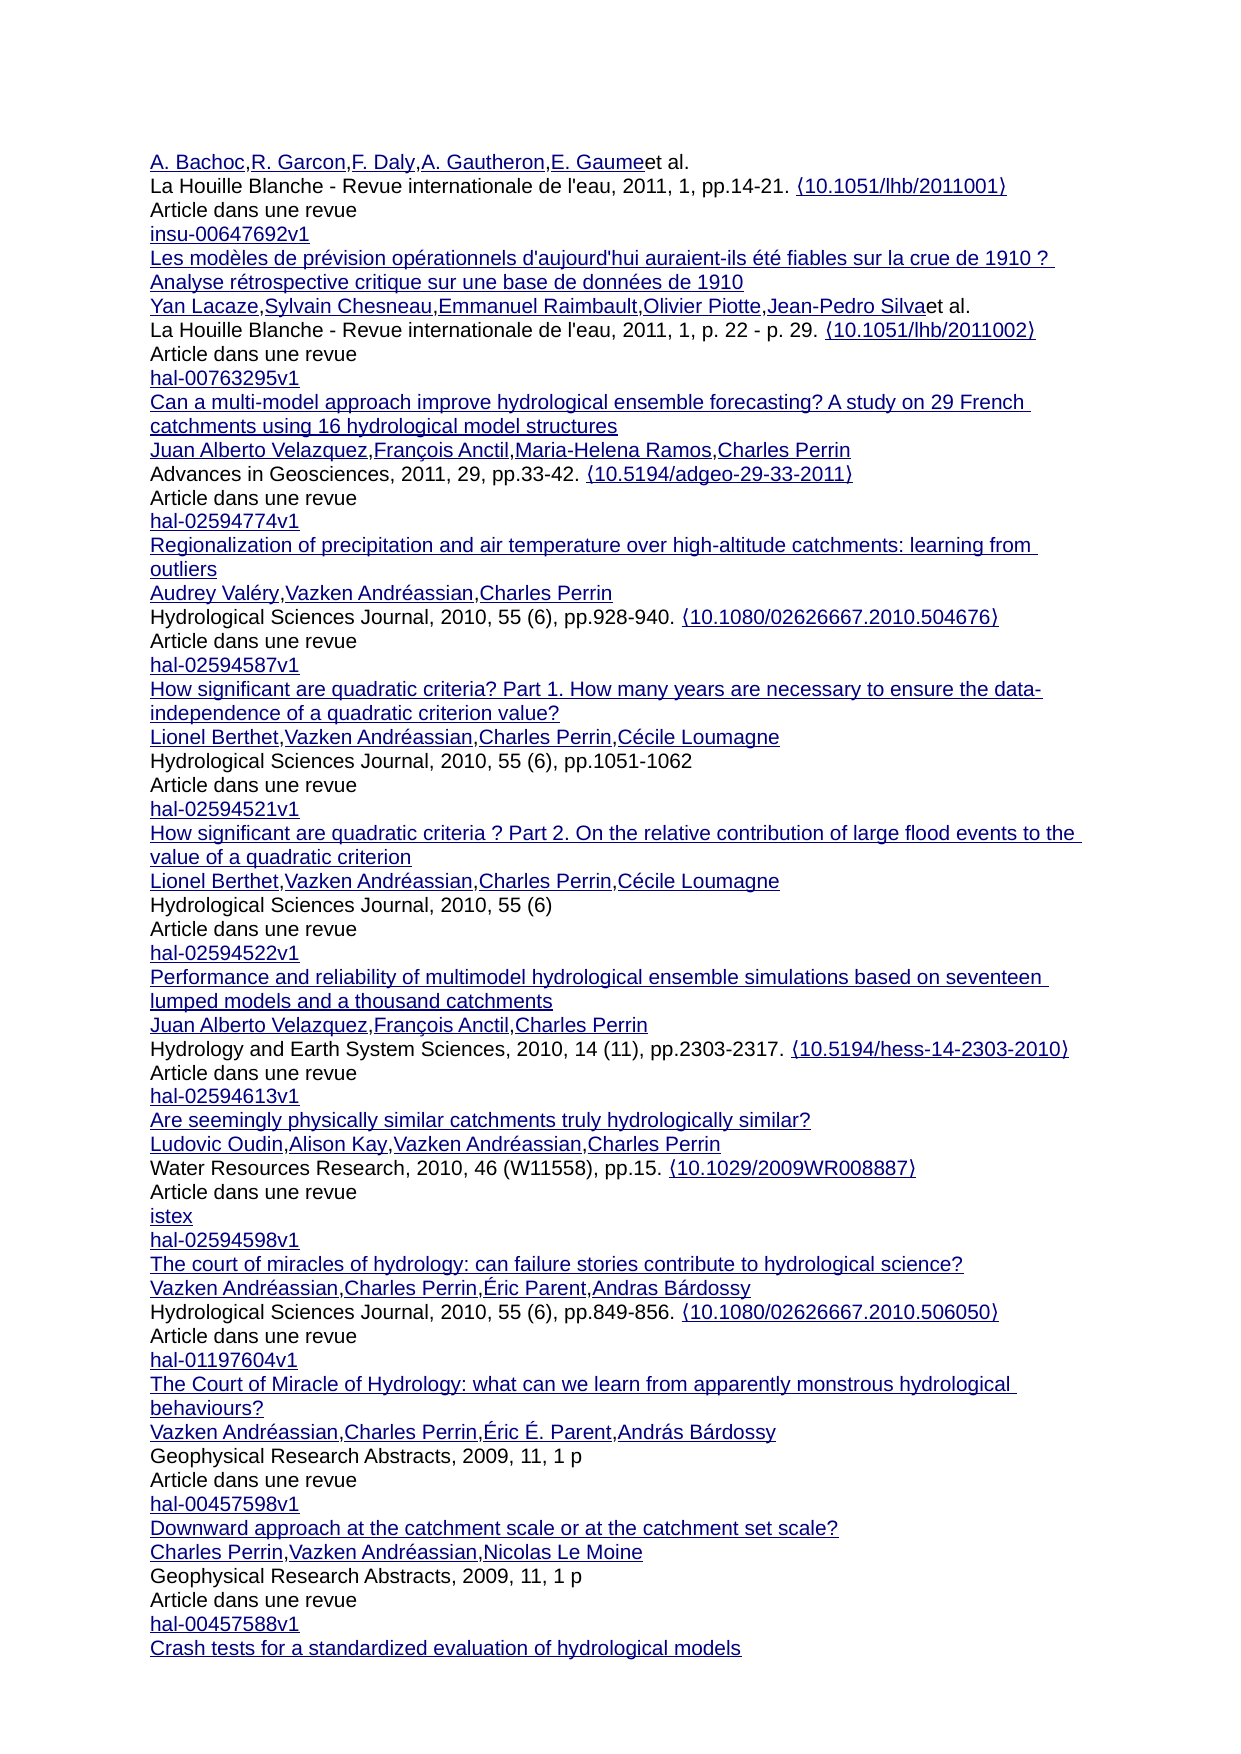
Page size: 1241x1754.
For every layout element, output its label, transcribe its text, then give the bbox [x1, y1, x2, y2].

table_cell The Court of Miracle of Hydrology: what can we learn from apparently monstrous hydrological behaviours? Vazken Andréassian,Charles Perrin,Éric É. Parent,András Bárdossy Geophysical Research Abstracts, 2009, 11, 1 p Article dans une revue hal-00457598v1 [150, 1372, 1090, 1516]
table_cell Crash tests for a standardized evaluation of hydrological models [150, 1635, 1090, 1659]
table_cell Are seemingly physically similar catchments truly hydrologically similar? Ludovic Oudin,Alison Kay,Vazken Andréassian,Charles Perrin Water Resources Research, 2010, 46 (W11558), pp.15. ⟨10.1029/2009WR008887⟩ Article dans une revue istex hal-02594598v1 [150, 1108, 1090, 1252]
table_cell Regionalization of precipitation and air temperature over high-altitude catchments: learning from outliers Audrey Valéry,Vazken Andréassian,Charles Perrin Hydrological Sciences Journal, 2010, 55 (6), pp.928-940. ⟨10.1080/02626667.2010.504676⟩ Article dans une revue hal-02594587v1 [150, 533, 1090, 677]
table_cell Performance and reliability of multimodel hydrological ensemble simulations based on seventeen lumped models and a thousand catchments Juan Alberto Velazquez,François Anctil,Charles Perrin Hydrology and Earth System Sciences, 2010, 14 (11), pp.2303-2317. ⟨10.5194/hess-14-2303-2010⟩ Article dans une revue hal-02594613v1 [150, 965, 1090, 1108]
table_cell Can a multi-model approach improve hydrological ensemble forecasting? A study on 29 French catchments using 16 hydrological model structures Juan Alberto Velazquez,François Anctil,Maria-Helena Ramos,Charles Perrin Advances in Geosciences, 2011, 29, pp.33-42. ⟨10.5194/adgeo-29-33-2011⟩ Article dans une revue hal-02594774v1 [150, 390, 1090, 533]
table_cell A. Bachoc,R. Garcon,F. Daly,A. Gautheron,E. Gaumeet al. La Houille Blanche - Revue internationale de l'eau, 2011, 1, pp.14-21. ⟨10.1051/lhb/2011001⟩ Article dans une revue insu-00647692v1 [150, 150, 1090, 246]
table_cell The court of miracles of hydrology: can failure stories contribute to hydrological science? Vazken Andréassian,Charles Perrin,Éric Parent,Andras Bárdossy Hydrological Sciences Journal, 2010, 55 (6), pp.849-856. ⟨10.1080/02626667.2010.506050⟩ Article dans une revue hal-01197604v1 [150, 1252, 1090, 1372]
table_cell How significant are quadratic criteria ? Part 2. On the relative contribution of large flood events to the value of a quadratic criterion Lionel Berthet,Vazken Andréassian,Charles Perrin,Cécile Loumagne Hydrological Sciences Journal, 2010, 55 (6) Article dans une revue hal-02594522v1 [150, 821, 1090, 964]
table_cell Les modèles de prévision opérationnels d'aujourd'hui auraient-ils été fiables sur la crue de 1910 ? Analyse rétrospective critique sur une base de données de 1910 Yan Lacaze,Sylvain Chesneau,Emmanuel Raimbault,Olivier Piotte,Jean-Pedro Silvaet al. La Houille Blanche - Revue internationale de l'eau, 2011, 1, p. 22 - p. 29. ⟨10.1051/lhb/2011002⟩ Article dans une revue hal-00763295v1 [150, 246, 1090, 389]
table_cell How significant are quadratic criteria? Part 1. How many years are necessary to ensure the data-independence of a quadratic criterion value? Lionel Berthet,Vazken Andréassian,Charles Perrin,Cécile Loumagne Hydrological Sciences Journal, 2010, 55 (6), pp.1051-1062 Article dans une revue hal-02594521v1 [150, 677, 1090, 821]
table_cell Downward approach at the catchment scale or at the catchment set scale? Charles Perrin,Vazken Andréassian,Nicolas Le Moine Geophysical Research Abstracts, 2009, 11, 1 p Article dans une revue hal-00457588v1 [150, 1516, 1090, 1635]
